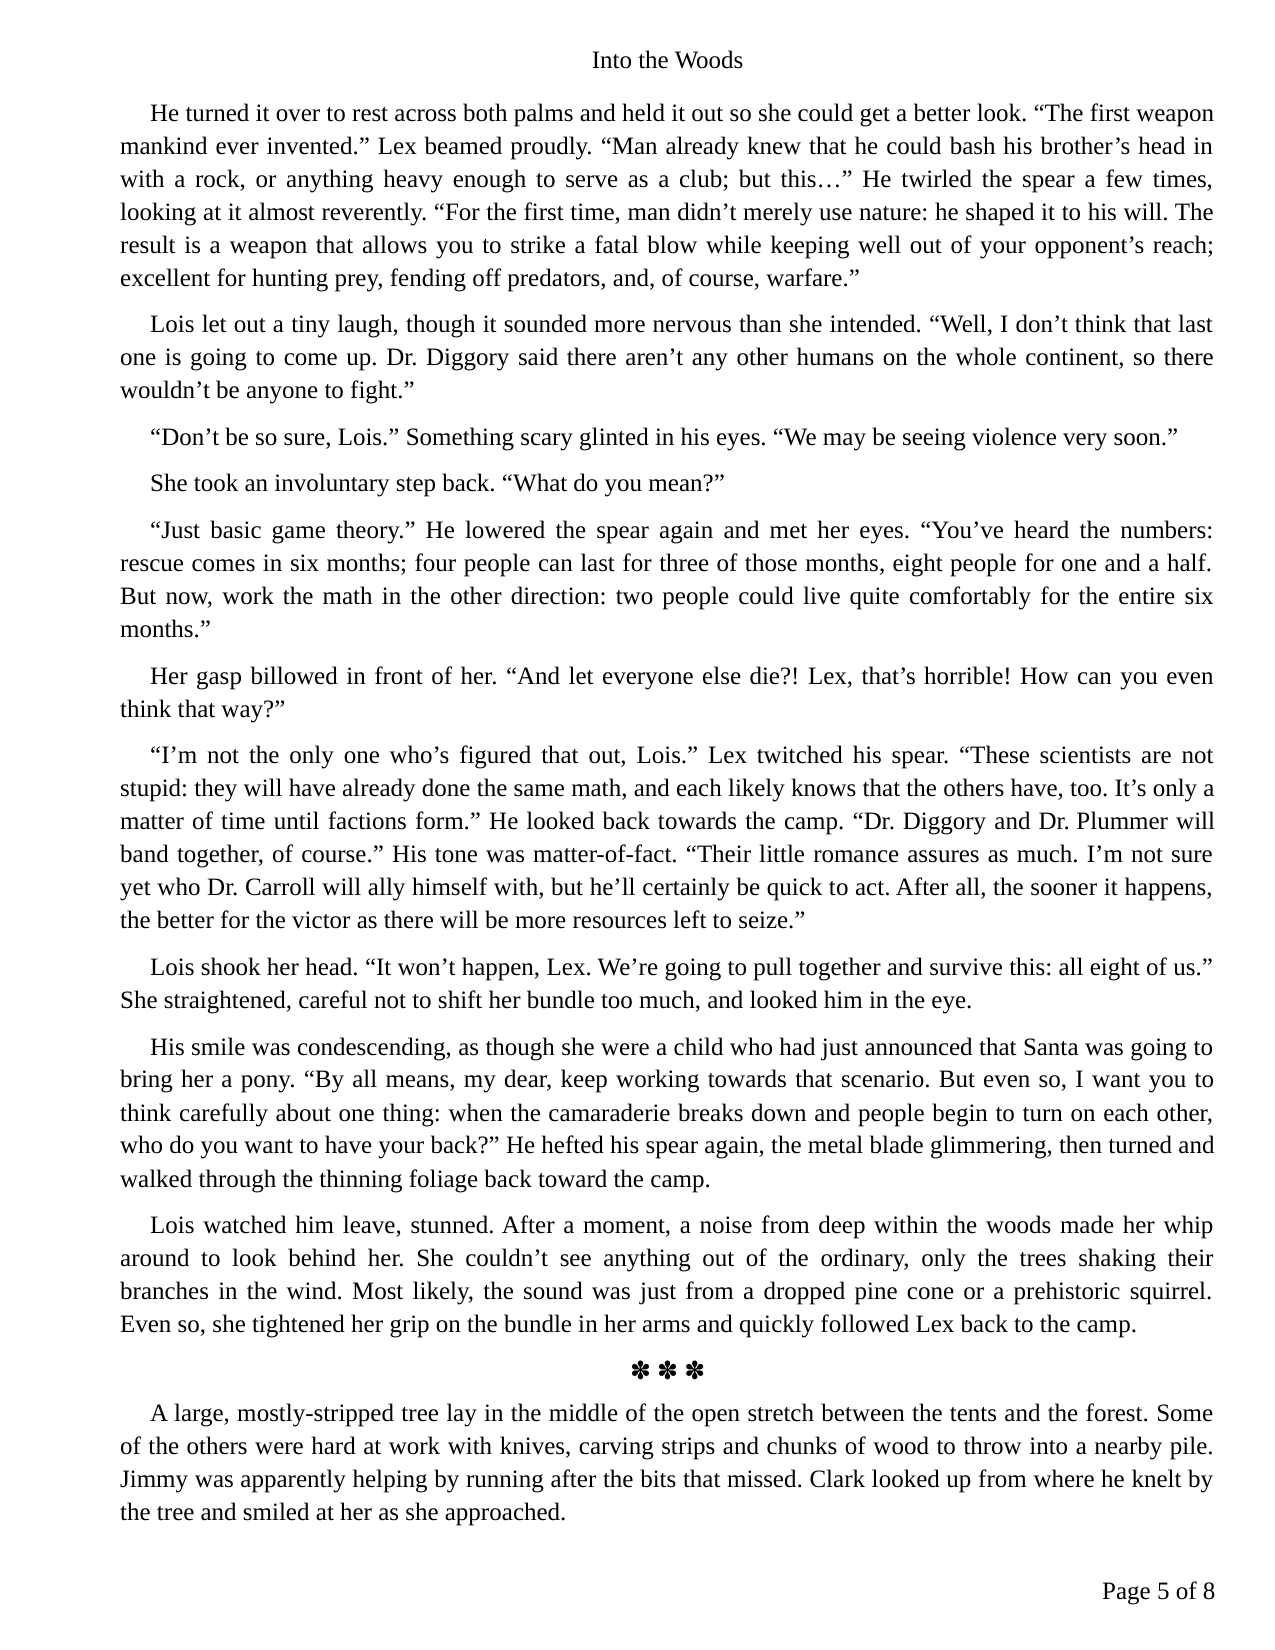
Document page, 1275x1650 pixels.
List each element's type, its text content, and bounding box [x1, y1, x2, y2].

text He turned it over to rest across both palms and held it out so she could get a better look. “The first weapon mankind ever invented.” Lex beamed proudly. “Man already knew that he could bash his brother’s head in with a rock, or anything heavy enough to serve as a club; but this…” He twirled the spear a few times, looking at it almost reverently. “For the first time, man didn’t merely use nature: he shaped it to his will. The result is a weapon that allows you to strike a fatal blow while keeping well out of your opponent’s reach; excellent for hunting prey, fending off predators, and, of course, warfare.” [120, 98, 1215, 292]
text Lois watched him leave, stunned. After a moment, a noise from deep within the woods made her whip around to look behind her. She couldn’t see anything out of the ordinary, only the trees shaking their branches in the wind. Most likely, the sound was just from a dropped pine cone or a prehistoric squirrel. Even so, she tightened her grip on the bundle in her arms and quickly followed Lex back to the camp. [120, 1210, 1215, 1338]
text A large, mostly-stripped tree lay in the middle of the open stretch between the tents and the forest. Some of the others were hard at work with knives, carving strips and chunks of wood to throw into a nearby pile. Jimmy was apparently helping by running after the bits that missed. Clark looked up from where he knelt by the tree and smiled at her as she approached. [120, 1398, 1215, 1526]
text ✽ ✽ ✽ [120, 1356, 1215, 1384]
text “Don’t be so sure, Lois.” Something scary glinted in his eyes. “We may be seeing violence very soon.” [120, 422, 1215, 451]
text Her gasp billowed in front of her. “And let everyone else die?! Lex, that’s horrible! How can you even think that way?” [120, 661, 1215, 722]
text “I’m not the only one who’s figured that out, Lois.” Lex twitched his spear. “These scientists are not stupid: they will have already done the same math, and each likely knows that the others have, too. It’s only a matter of time until factions form.” He looked back towards the camp. “Dr. Diggory and Dr. Plummer will band together, of course.” His tone was matter-of-fact. “Their little romance assures as much. I’m not sure yet who Dr. Carroll will ally himself with, but he’ll certainly be quick to act. After all, the sooner it happens, the better for the victor as there will be more resources left to seize.” [120, 740, 1215, 934]
text Lois shook her head. “It won’t happen, Lex. We’re going to pull together and survive this: all eight of us.” She straightened, careful not to shift her bundle too much, and looked him in the eye. [120, 952, 1215, 1014]
text “Just basic game theory.” He lowered the spear again and met her eyes. “You’ve heard the numbers: rescue comes in six months; four people can last for three of those months, eight people for one and a half. But now, work the math in the other direction: two people could live quite comfortably for the entire six months.” [120, 515, 1215, 643]
text His smile was condescending, as though she were a child who had just announced that Santa was going to bring her a pony. “By all means, my dear, keep working towards that scenario. But even so, I want you to think carefully about one thing: when the camaraderie breaks down and people begin to turn on each other, who do you want to have your back?” He hefted his spear again, the metal blade glimmering, then turned and walked through the thinning foliage back toward the camp. [120, 1032, 1215, 1192]
text Lois let out a tiny laugh, though it sounded more nervous than she intended. “Well, I don’t think that last one is going to come up. Dr. Diggory said there aren’t any other humans on the whole continent, so there wouldn’t be anyone to fight.” [120, 309, 1215, 404]
text She took an involuntary step back. “What do you mean?” [120, 468, 1215, 497]
